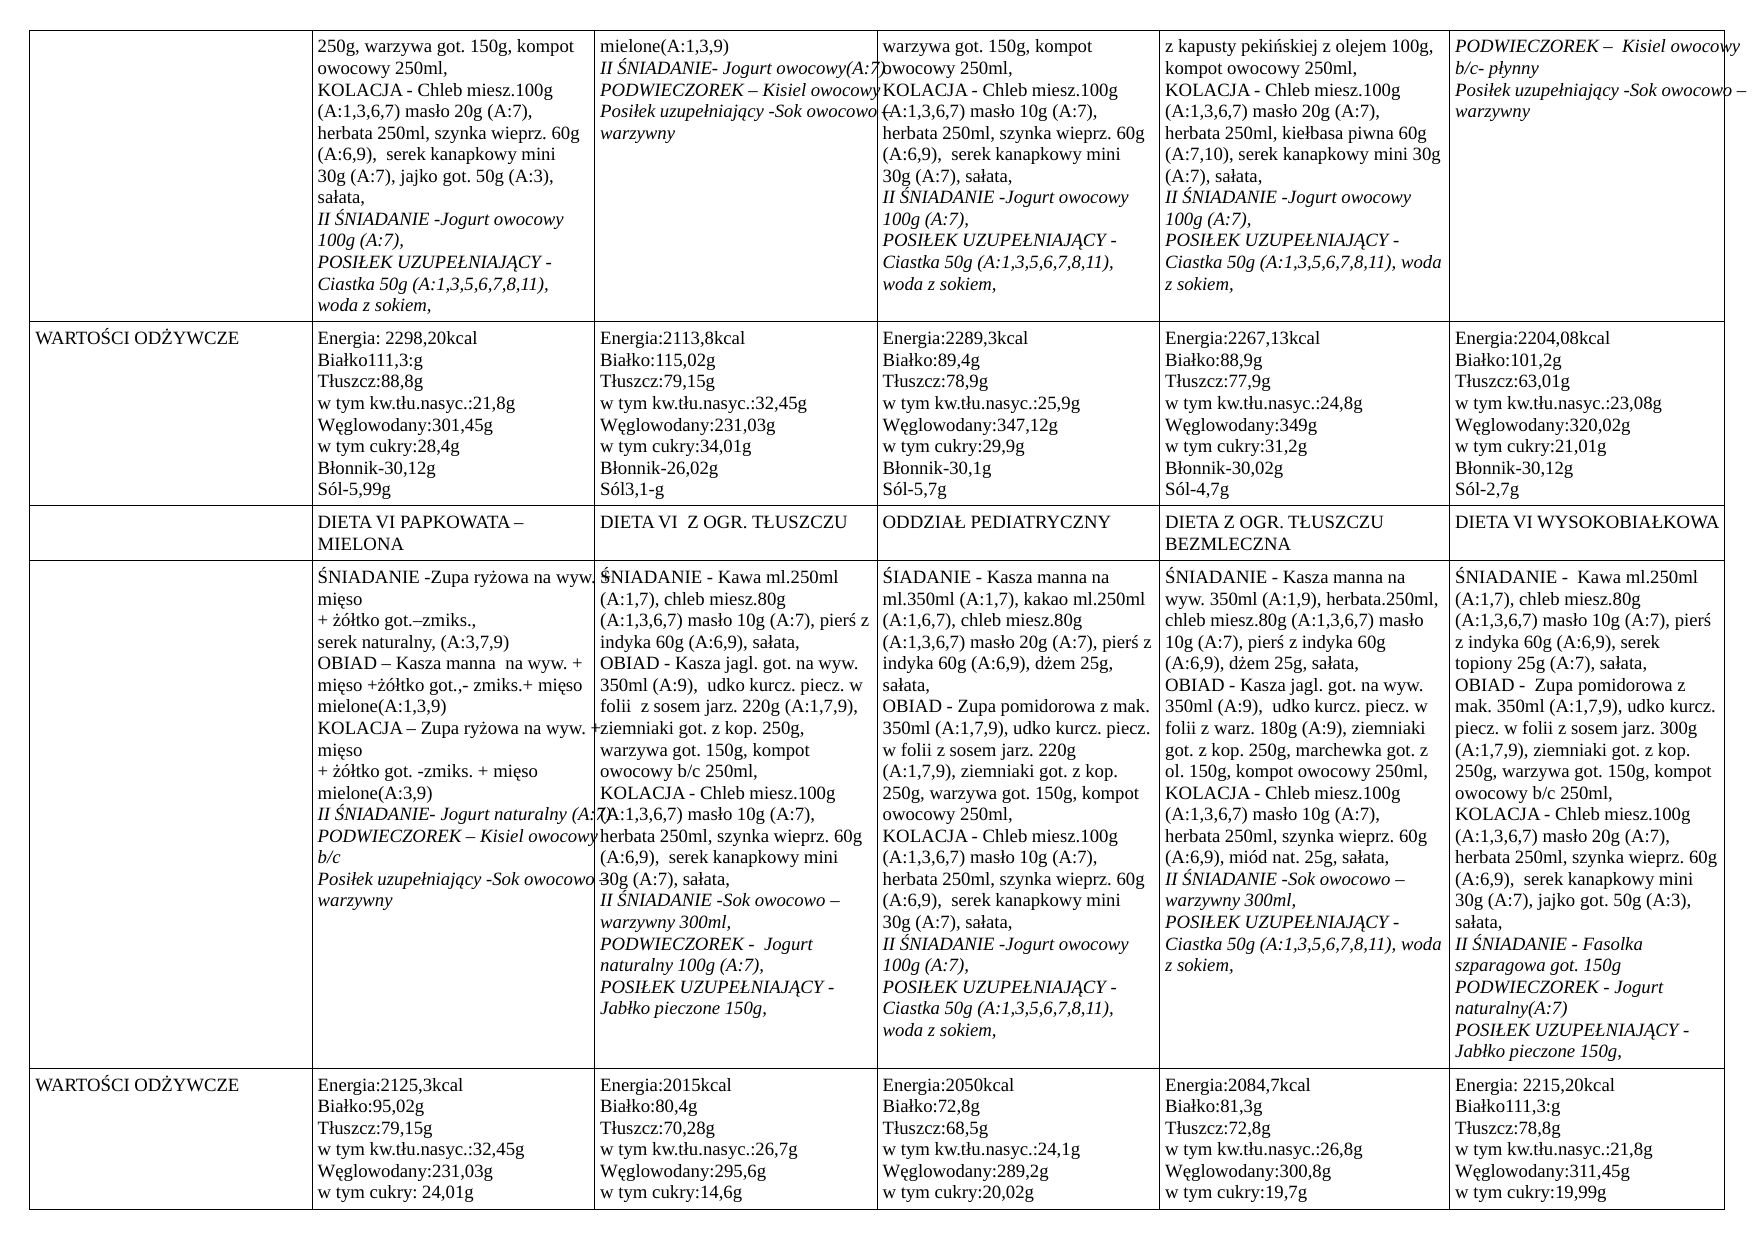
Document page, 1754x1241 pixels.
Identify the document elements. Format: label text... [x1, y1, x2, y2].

table_cell Energia:2267,13kcal Białko:88,9g Tłuszcz:77,9g w tym kw.tłu.nasyc.:24,8g Węglowodany:349g w tym cukry:31,2g Błonnik-30,02g Sól-4,7g [1160, 322, 1449, 505]
table_cell Energia:2084,7kcal Białko:81,3g Tłuszcz:72,8g w tym kw.tłu.nasyc.:26,8g Węglowodany:300,8g w tym cukry:19,7g [1160, 1069, 1449, 1208]
table_cell ŚNIADANIE -Kasza manna na wyw.+ mięso + żółtko got.–zmiks., serek naturalny(A:1,3,7,9) OBIAD –Homogenat KOLACJA – Zupa ryżowa na wyw. + mięso + żółtko got. - zmiksowana (A:1,3,9) II ŚNIADANIE- Jogurt naturalny(A:7) PODWIECZOREK – Kisiel owocowy b/c- płynny Posiłek uzupełniający -Sok owocowo – warzywny [1450, 31, 1724, 321]
table_cell DIETA VI WYSOKOBIAŁKOWA [1450, 506, 1724, 560]
table_cell ŚNIADANIE - Kawa ml.250ml (A:1,7), chleb miesz.80g (A:1,3,6,7) masło 10g (A:7), pierś z indyka 60g (A:6,9), serek topiony 25g (A:7), sałata, OBIAD - Zupa pomidorowa z mak. 350ml (A:1,7,9), udko kurcz. piecz. w folii z sosem jarz. 300g (A:1,7,9), ziemniaki got. z kop. 250g, warzywa got. 150g, kompot owocowy b/c 250ml, KOLACJA - Chleb miesz.100g (A:1,3,6,7) masło 20g (A:7), herbata 250ml, szynka wieprz. 60g (A:6,9), serek kanapkowy mini 30g (A:7), jajko got. 50g (A:3), sałata, II ŚNIADANIE - Fasolka szparagowa got. 150g PODWIECZOREK - Jogurt naturalny(A:7) POSIŁEK UZUPEŁNIAJĄCY - Jabłko pieczone 150g, [1450, 561, 1724, 1068]
table_cell WARTOŚCI ODŻYWCZE [30, 1069, 312, 1208]
table_cell Energia: 2215,20kcal Białko111,3:g Tłuszcz:78,8g w tym kw.tłu.nasyc.:21,8g Węglowodany:311,45g w tym cukry:19,99g [1450, 1069, 1724, 1208]
table_cell DIETA VI Z OGR. TŁUSZCZU [595, 506, 877, 560]
table_cell Energia:2289,3kcal Białko:89,4g Tłuszcz:78,9g w tym kw.tłu.nasyc.:25,9g Węglowodany:347,12g w tym cukry:29,9g Błonnik-30,1g Sól-5,7g [878, 322, 1159, 505]
table_cell Energia:2050kcal Białko:72,8g Tłuszcz:68,5g w tym kw.tłu.nasyc.:24,1g Węglowodany:289,2g w tym cukry:20,02g [878, 1069, 1159, 1208]
table_cell Energia: 2298,20kcal Białko111,3:g Tłuszcz:88,8g w tym kw.tłu.nasyc.:21,8g Węglowodany:301,45g w tym cukry:28,4g Błonnik-30,12g Sól-5,99g [313, 322, 594, 505]
table_cell ŚNIADANIE -Kasza manna na ml.350ml (A:1,7), kakao ml.250ml (A:1,6,7), chleb miesz.80g (A:1,3,6,7) masło 20g (A:7), pierś z indyka 60g (A:6,9), dżem 25g, sałata, OBIAD - Kasza jagl. got. na wyw. 350ml (A:9), udko kurcz. piecz. w folii z sosem jarz. 220g (A:1,7,9), ziemniaki got. z kop. 250g, warzywa got. 150g, kompot owocowy 250ml, KOLACJA - Chleb miesz.100g (A:1,3,6,7) masło 10g (A:7), herbata 250ml, szynka wieprz. 60g (A:6,9), serek kanapkowy mini 30g (A:7), sałata, II ŚNIADANIE -Jogurt owocowy 100g (A:7), POSIŁEK UZUPEŁNIAJĄCY - Ciastka 50g (A:1,3,5,6,7,8,11), woda z sokiem, [878, 31, 1159, 321]
table_cell Energia:2113,8kcal Białko:115,02g Tłuszcz:79,15g w tym kw.tłu.nasyc.:32,45g Węglowodany:231,03g w tym cukry:34,01g Błonnik-26,02g Sól3,1-g [595, 322, 877, 505]
table_cell [30, 31, 312, 321]
table_cell 250g, warzywa got. 150g, kompot owocowy 250ml, KOLACJA - Chleb miesz.100g (A:1,3,6,7) masło 20g (A:7), herbata 250ml, szynka wieprz. 60g (A:6,9), serek kanapkowy mini 30g (A:7), jajko got. 50g (A:3), sałata, II ŚNIADANIE -Jogurt owocowy 100g (A:7), POSIŁEK UZUPEŁNIAJĄCY - Ciastka 50g (A:1,3,5,6,7,8,11), woda z sokiem, [313, 31, 594, 321]
table_cell DIETA Z OGR. TŁUSZCZU BEZMLECZNA [1160, 506, 1449, 560]
table_cell z kapusty pekińskiej z olejem 100g, kompot owocowy 250ml, KOLACJA - Chleb miesz.100g (A:1,3,6,7) masło 20g (A:7), herbata 250ml, kiełbasa piwna 60g (A:7,10), serek kanapkowy mini 30g (A:7), sałata, II ŚNIADANIE -Jogurt owocowy 100g (A:7), POSIŁEK UZUPEŁNIAJĄCY - Ciastka 50g (A:1,3,5,6,7,8,11), woda z sokiem, [1160, 31, 1449, 321]
table_cell ŚIADANIE - Kasza manna na ml.350ml (A:1,7), kakao ml.250ml (A:1,6,7), chleb miesz.80g (A:1,3,6,7) masło 20g (A:7), pierś z indyka 60g (A:6,9), dżem 25g, sałata, OBIAD - Zupa pomidorowa z mak. 350ml (A:1,7,9), udko kurcz. piecz. w folii z sosem jarz. 220g (A:1,7,9), ziemniaki got. z kop. 250g, warzywa got. 150g, kompot owocowy 250ml, KOLACJA - Chleb miesz.100g (A:1,3,6,7) masło 10g (A:7), herbata 250ml, szynka wieprz. 60g (A:6,9), serek kanapkowy mini 30g (A:7), sałata, II ŚNIADANIE -Jogurt owocowy 100g (A:7), POSIŁEK UZUPEŁNIAJĄCY - Ciastka 50g (A:1,3,5,6,7,8,11), woda z sokiem, [878, 561, 1159, 1068]
table_cell [30, 506, 312, 560]
table_cell ŚNIADANIE - Kawa ml.250ml (A:1,7), chleb miesz.80g (A:1,3,6,7) masło 10g (A:7), pierś z indyka 60g (A:6,9), sałata, OBIAD - Kasza jagl. got. na wyw. 350ml (A:9), udko kurcz. piecz. w folii z sosem jarz. 220g (A:1,7,9), ziemniaki got. z kop. 250g, warzywa got. 150g, kompot owocowy b/c 250ml, KOLACJA - Chleb miesz.100g (A:1,3,6,7) masło 10g (A:7), herbata 250ml, szynka wieprz. 60g (A:6,9), serek kanapkowy mini 30g (A:7), sałata, II ŚNIADANIE -Sok owocowo – warzywny 300ml, PODWIECZOREK - Jogurt naturalny 100g (A:7), POSIŁEK UZUPEŁNIAJĄCY - Jabłko pieczone 150g, [595, 561, 877, 1068]
table_cell Energia:2204,08kcal Białko:101,2g Tłuszcz:63,01g w tym kw.tłu.nasyc.:23,08g Węglowodany:320,02g w tym cukry:21,01g Błonnik-30,12g Sól-2,7g [1450, 322, 1724, 505]
table_cell ODDZIAŁ PEDIATRYCZNY [878, 506, 1159, 560]
table_cell Energia:2015kcal Białko:80,4g Tłuszcz:70,28g w tym kw.tłu.nasyc.:26,7g Węglowodany:295,6g w tym cukry:14,6g [595, 1069, 877, 1208]
table_cell Energia:2125,3kcal Białko:95,02g Tłuszcz:79,15g w tym kw.tłu.nasyc.:32,45g Węglowodany:231,03g w tym cukry: 24,01g [313, 1069, 594, 1208]
table_cell [30, 561, 312, 1068]
table_cell ŚNIADANIE – Kasza manna na ml. + suchary + żółtko got.+ masło-zmiks, serek waniliowy(A:1,3,7) OBIAD – Kasza manna na wyw. + mięso - zmiks.+ mięso mielone(A:1,9) KOLACJA – Zupa ryżowa na wyw. + mięso + żółtko got. zmiksowana + mięso mielone(A:1,3,9) II ŚNIADANIE- Jogurt owocowy(A:7) PODWIECZOREK – Kisiel owocowy Posiłek uzupełniający -Sok owocowo – warzywny [595, 31, 877, 321]
table_cell WARTOŚCI ODŻYWCZE [30, 322, 312, 505]
table_cell ŚNIADANIE - Kasza manna na wyw. 350ml (A:1,9), herbata.250ml, chleb miesz.80g (A:1,3,6,7) masło 10g (A:7), pierś z indyka 60g (A:6,9), dżem 25g, sałata, OBIAD - Kasza jagl. got. na wyw. 350ml (A:9), udko kurcz. piecz. w folii z warz. 180g (A:9), ziemniaki got. z kop. 250g, marchewka got. z ol. 150g, kompot owocowy 250ml, KOLACJA - Chleb miesz.100g (A:1,3,6,7) masło 10g (A:7), herbata 250ml, szynka wieprz. 60g (A:6,9), miód nat. 25g, sałata, II ŚNIADANIE -Sok owocowo – warzywny 300ml, POSIŁEK UZUPEŁNIAJĄCY - Ciastka 50g (A:1,3,5,6,7,8,11), woda z sokiem, [1160, 561, 1449, 1068]
table_cell ŚNIADANIE -Zupa ryżowa na wyw. + mięso + żółtko got.–zmiks., serek naturalny, (A:3,7,9) OBIAD – Kasza manna na wyw. + mięso +żółtko got.,- zmiks.+ mięso mielone(A:1,3,9) KOLACJA – Zupa ryżowa na wyw. + mięso + żółtko got. -zmiks. + mięso mielone(A:3,9) II ŚNIADANIE- Jogurt naturalny (A:7) PODWIECZOREK – Kisiel owocowy b/c Posiłek uzupełniający -Sok owocowo – warzywny [313, 561, 594, 1068]
table_cell DIETA VI PAPKOWATA – MIELONA [313, 506, 594, 560]
